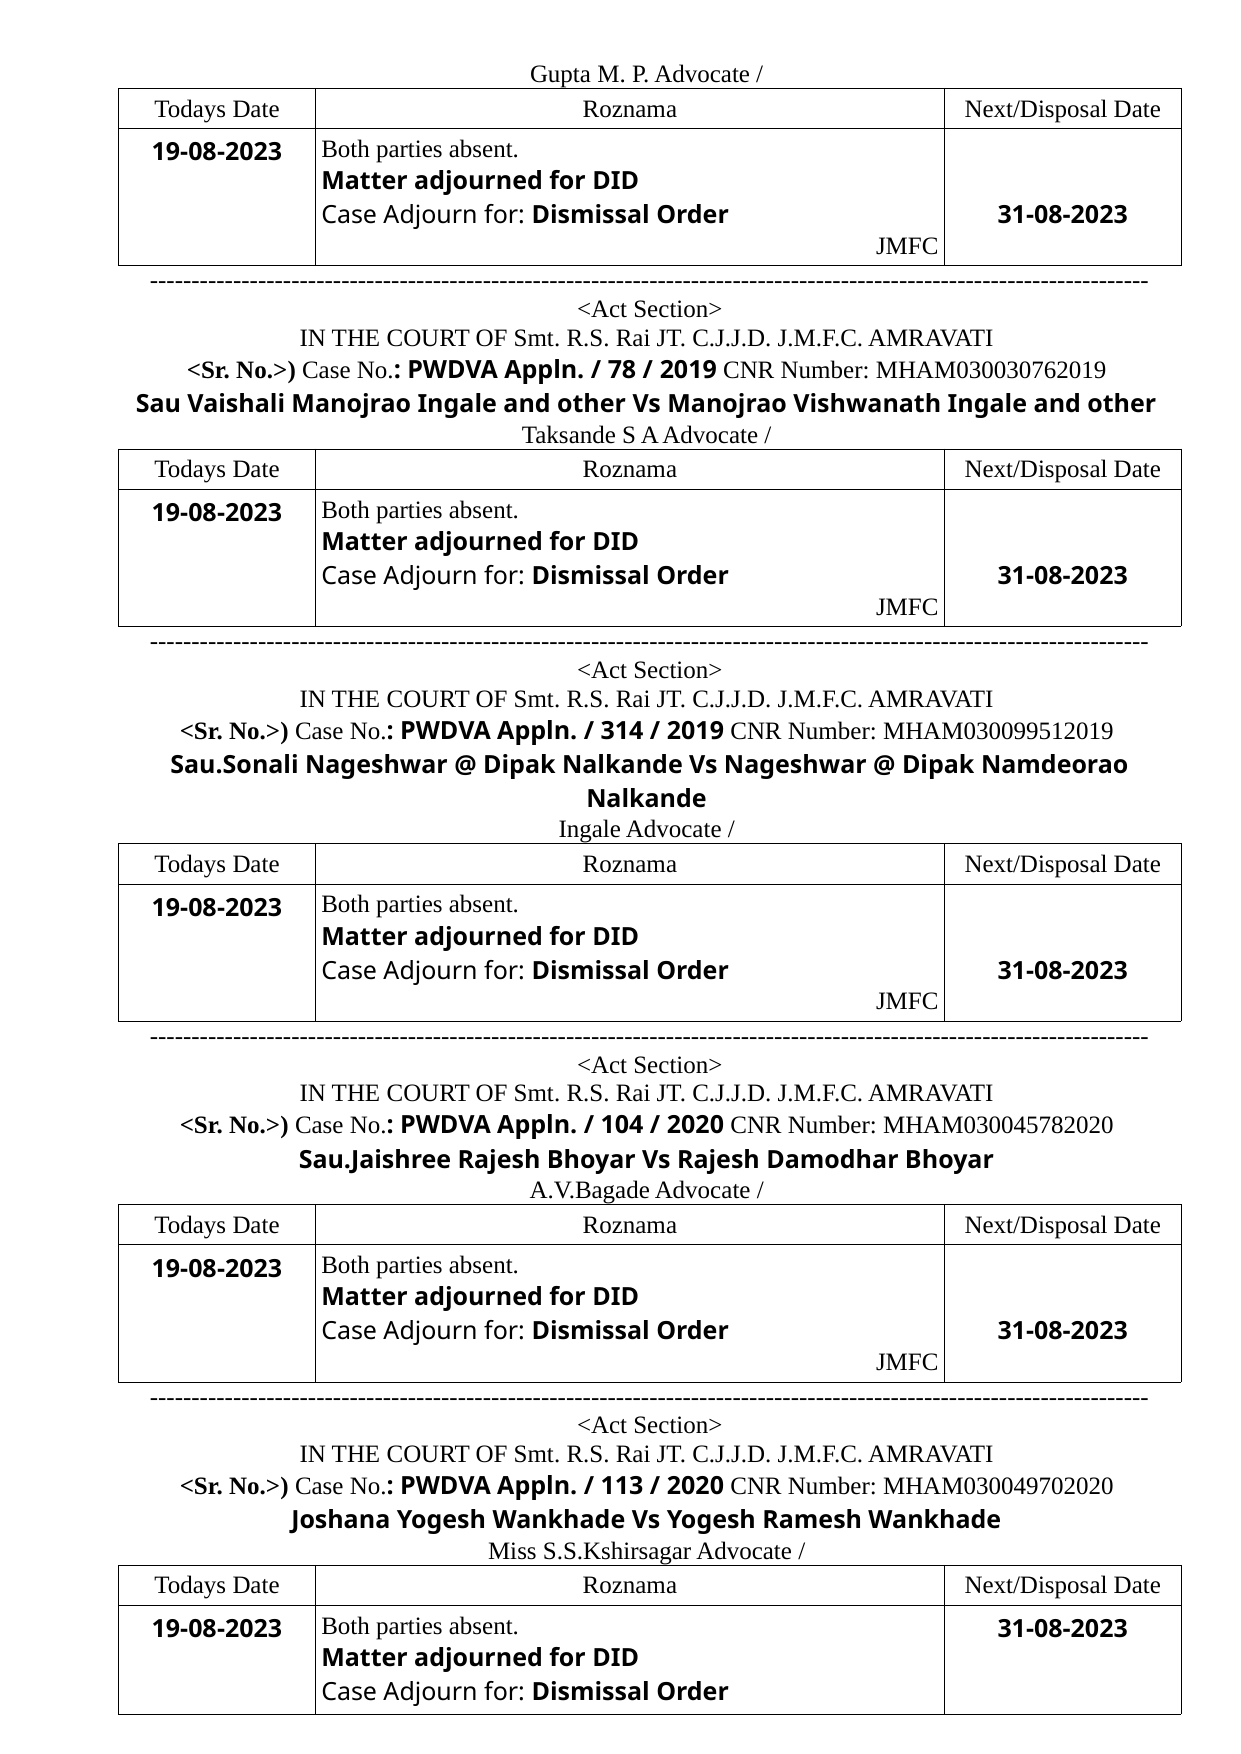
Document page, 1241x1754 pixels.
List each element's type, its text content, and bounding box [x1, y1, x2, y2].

table_header Todays Date [119, 89, 315, 128]
table_header Todays Date [119, 450, 315, 489]
table_cell Both parties absent. Matter adjourned for DID Case Adjourn for: Dismissal Order JMFC [316, 885, 944, 1021]
text ------------------------------------------------------------------------------------------------------------------------ [118, 1022, 1181, 1050]
table_cell 31-08-2023 [945, 1245, 1181, 1382]
table_header Roznama [316, 450, 944, 489]
table_cell Both parties absent. Matter adjourned for DID Case Adjourn for: Dismissal Order JMFC [316, 490, 944, 626]
text ------------------------------------------------------------------------------------------------------------------------ [118, 1383, 1181, 1410]
table_cell Both parties absent. Matter adjourned for DID Case Adjourn for: Dismissal Order JMFC [316, 1245, 944, 1382]
text ------------------------------------------------------------------------------------------------------------------------ [118, 266, 1181, 294]
table_cell 19-08-2023 [119, 490, 315, 626]
table_cell Both parties absent. Matter adjourned for DID Case Adjourn for: Dismissal Order JMFC [316, 129, 944, 265]
text Gupta M. P. Advocate / [118, 59, 1181, 88]
table_cell 19-08-2023 [119, 1606, 315, 1713]
table_header Next/Disposal Date [945, 450, 1181, 489]
text <Act Section> [118, 294, 1181, 323]
text <Act Section> [118, 655, 1181, 684]
table_header Roznama [316, 844, 944, 884]
table_header Todays Date [119, 844, 315, 884]
text IN THE COURT OF Smt. R.S. Rai JT. C.J.J.D. J.M.F.C. AMRAVATI <Sr. No.>) Case No.: PWDVA Appln. / 104 / 2020 CNR Number: MHAM030045782020 Sau.Jaishree Rajesh Bhoyar Vs Rajesh Damodhar Bhoyar A.V.Bagade Advocate / [118, 1078, 1181, 1204]
table_header Next/Disposal Date [945, 844, 1181, 884]
table_cell 31-08-2023 [945, 129, 1181, 265]
table_header Roznama [316, 89, 944, 128]
table_cell 19-08-2023 [119, 1245, 315, 1382]
table_header Next/Disposal Date [945, 1566, 1181, 1605]
text <Act Section> [118, 1050, 1181, 1078]
text <Act Section> [118, 1410, 1181, 1439]
table_header Roznama [316, 1566, 944, 1605]
table_header Roznama [316, 1205, 944, 1244]
table_cell 31-08-2023 [945, 1606, 1181, 1713]
table_cell Both parties absent. Matter adjourned for DID Case Adjourn for: Dismissal Order [316, 1606, 944, 1713]
table_header Next/Disposal Date [945, 1205, 1181, 1244]
text IN THE COURT OF Smt. R.S. Rai JT. C.J.J.D. J.M.F.C. AMRAVATI <Sr. No.>) Case No.: PWDVA Appln. / 113 / 2020 CNR Number: MHAM030049702020 Joshana Yogesh Wankhade Vs Yogesh Ramesh Wankhade Miss S.S.Kshirsagar Advocate / [118, 1439, 1181, 1565]
text IN THE COURT OF Smt. R.S. Rai JT. C.J.J.D. J.M.F.C. AMRAVATI <Sr. No.>) Case No.: PWDVA Appln. / 78 / 2019 CNR Number: MHAM030030762019 Sau Vaishali Manojrao Ingale and other Vs Manojrao Vishwanath Ingale and other Taksande S A Advocate / [118, 323, 1181, 448]
table_cell 31-08-2023 [945, 885, 1181, 1021]
table_cell 19-08-2023 [119, 885, 315, 1021]
table_header Todays Date [119, 1205, 315, 1244]
table_cell 19-08-2023 [119, 129, 315, 265]
text ------------------------------------------------------------------------------------------------------------------------ [118, 627, 1181, 655]
table_header Todays Date [119, 1566, 315, 1605]
text IN THE COURT OF Smt. R.S. Rai JT. C.J.J.D. J.M.F.C. AMRAVATI <Sr. No.>) Case No.: PWDVA Appln. / 314 / 2019 CNR Number: MHAM030099512019 Sau.Sonali Nageshwar @ Dipak Nalkande Vs Nageshwar @ Dipak Namdeorao Nalkande Ingale Advocate / [118, 684, 1181, 843]
table_cell 31-08-2023 [945, 490, 1181, 626]
table_header Next/Disposal Date [945, 89, 1181, 128]
